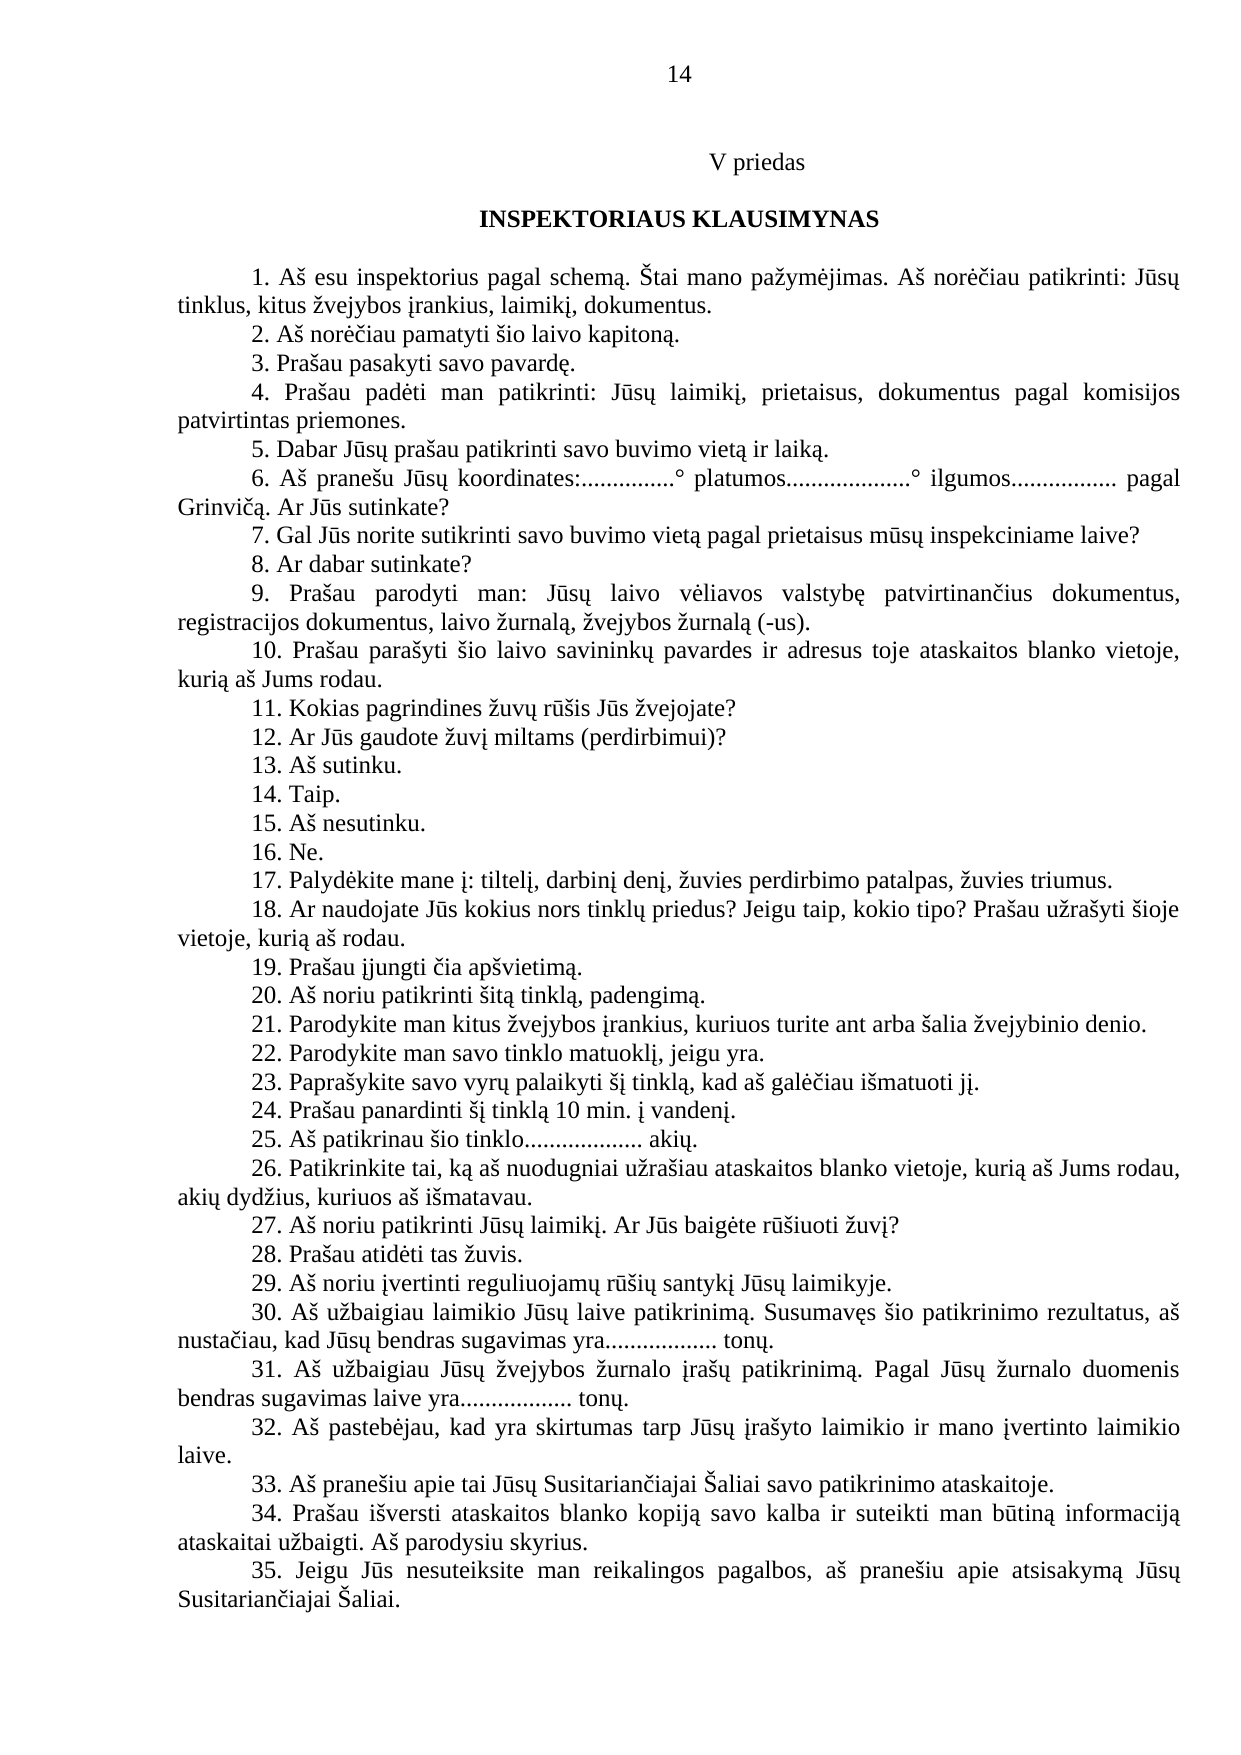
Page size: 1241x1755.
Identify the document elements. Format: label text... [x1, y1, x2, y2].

text 26. Patikrinkite tai, ką aš nuodugniai užrašiau ataskaitos blanko vietoje, kurią aš Jums rodau, akių dydžius, kuriuos aš išmatavau. [177, 1153, 1181, 1211]
text 5. Dabar Jūsų prašau patikrinti savo buvimo vietą ir laiką. [177, 434, 1181, 463]
text 23. Paprašykite savo vyrų palaikyti šį tinklą, kad aš galėčiau išmatuoti jį. [177, 1067, 1181, 1096]
text 21. Parodykite man kitus žvejybos įrankius, kuriuos turite ant arba šalia žvejybinio denio. [177, 1009, 1181, 1038]
text 22. Parodykite man savo tinklo matuoklį, jeigu yra. [177, 1038, 1181, 1067]
text V priedas [177, 147, 1181, 176]
text 7. Gal Jūs norite sutikrinti savo buvimo vietą pagal prietaisus mūsų inspekciniame laive? [177, 521, 1181, 549]
text 24. Prašau panardinti šį tinklą 10 min. į vandenį. [177, 1096, 1181, 1124]
text 34. Prašau išversti ataskaitos blanko kopiją savo kalba ir suteikti man būtiną informaciją ataskaitai užbaigti. Aš parodysiu skyrius. [177, 1498, 1181, 1556]
text 12. Ar Jūs gaudote žuvį miltams (perdirbimui)? [177, 722, 1181, 751]
text 31. Aš užbaigiau Jūsų žvejybos žurnalo įrašų patikrinimą. Pagal Jūsų žurnalo duomenis bendras sugavimas laive yra.................. tonų. [177, 1354, 1181, 1412]
text 15. Aš nesutinku. [177, 808, 1181, 837]
text 10. Prašau parašyti šio laivo savininkų pavardes ir adresus toje ataskaitos blanko vietoje, kurią aš Jums rodau. [177, 636, 1181, 693]
text 11. Kokias pagrindines žuvų rūšis Jūs žvejojate? [177, 693, 1181, 722]
text 20. Aš noriu patikrinti šitą tinklą, padengimą. [177, 981, 1181, 1009]
text 18. Ar naudojate Jūs kokius nors tinklų priedus? Jeigu taip, kokio tipo? Prašau užrašyti šioje vietoje, kurią aš rodau. [177, 894, 1181, 952]
text 6. Aš pranešu Jūsų koordinates:...............° platumos....................° ilgumos................. pagal Grinvičą. Ar Jūs sutinkate? [177, 463, 1181, 521]
text 32. Aš pastebėjau, kad yra skirtumas tarp Jūsų įrašyto laimikio ir mano įvertinto laimikio laive. [177, 1412, 1181, 1469]
text 29. Aš noriu įvertinti reguliuojamų rūšių santykį Jūsų laimikyje. [177, 1268, 1181, 1297]
text 17. Palydėkite mane į: tiltelį, darbinį denį, žuvies perdirbimo patalpas, žuvies triumus. [177, 866, 1181, 894]
text 14. Taip. [177, 779, 1181, 808]
text 4. Prašau padėti man patikrinti: Jūsų laimikį, prietaisus, dokumentus pagal komisijos patvirtintas priemones. [177, 377, 1181, 434]
text 25. Aš patikrinau šio tinklo................... akių. [177, 1124, 1181, 1153]
text 2. Aš norėčiau pamatyti šio laivo kapitoną. [177, 319, 1181, 348]
text 13. Aš sutinku. [177, 751, 1181, 779]
text 9. Prašau parodyti man: Jūsų laivo vėliavos valstybę patvirtinančius dokumentus, registracijos dokumentus, laivo žurnalą, žvejybos žurnalą (-us). [177, 578, 1181, 636]
text 19. Prašau įjungti čia apšvietimą. [177, 952, 1181, 981]
text 35. Jeigu Jūs nesuteiksite man reikalingos pagalbos, aš pranešiu apie atsisakymą Jūsų Susitariančiajai Šaliai. [177, 1556, 1181, 1613]
text 1. Aš esu inspektorius pagal schemą. Štai mano pažymėjimas. Aš norėčiau patikrinti: Jūsų tinklus, kitus žvejybos įrankius, laimikį, dokumentus. [177, 262, 1181, 319]
text 16. Ne. [177, 837, 1181, 866]
text 3. Prašau pasakyti savo pavardę. [177, 348, 1181, 377]
text 28. Prašau atidėti tas žuvis. [177, 1239, 1181, 1268]
text INSPEKTORIAUS KLAUSIMYNAS [177, 204, 1181, 233]
text 30. Aš užbaigiau laimikio Jūsų laive patikrinimą. Susumavęs šio patikrinimo rezultatus, aš nustačiau, kad Jūsų bendras sugavimas yra.................. tonų. [177, 1297, 1181, 1354]
text 33. Aš pranešiu apie tai Jūsų Susitariančiajai Šaliai savo patikrinimo ataskaitoje. [177, 1469, 1181, 1498]
text 27. Aš noriu patikrinti Jūsų laimikį. Ar Jūs baigėte rūšiuoti žuvį? [177, 1211, 1181, 1239]
text 8. Ar dabar sutinkate? [177, 549, 1181, 578]
